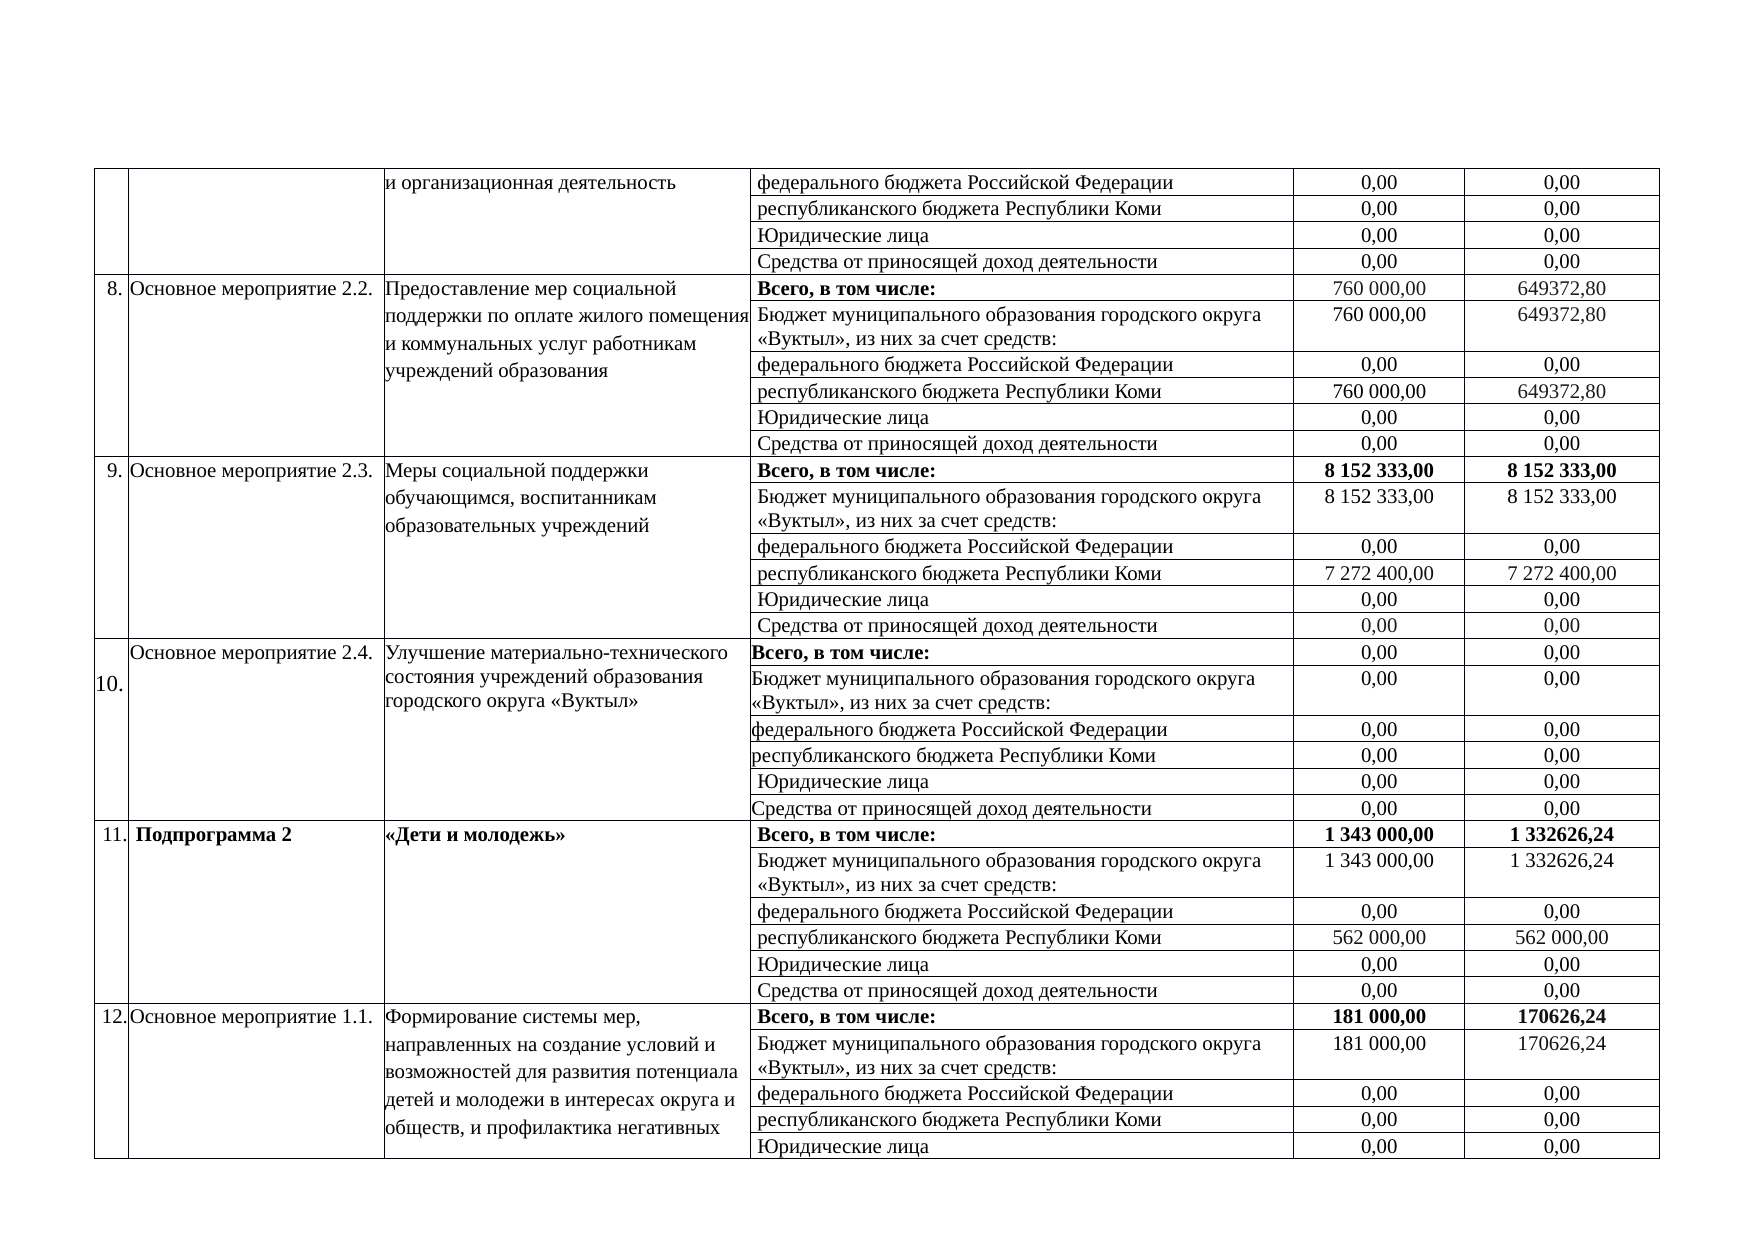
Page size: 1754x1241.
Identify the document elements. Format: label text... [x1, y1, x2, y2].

table_cell 7 272 400,00 [1294, 560, 1464, 585]
table_cell 7 272 400,00 [1465, 560, 1659, 585]
table_cell 562 000,00 [1465, 925, 1659, 950]
table_cell 760 000,00 [1294, 275, 1464, 300]
table_cell Предоставление мер социальной поддержки по оплате жилого помещения и коммунальных услуг работникам учреждений образования [385, 275, 750, 456]
table_cell 0,00 [1294, 196, 1464, 221]
table_cell Средства от приносящей доход деятельности [751, 977, 1293, 1002]
table_cell 9. [95, 457, 128, 638]
table_cell Юридические лица [751, 951, 1293, 976]
table_cell 760 000,00 [1294, 301, 1464, 351]
table_cell 0,00 [1294, 222, 1464, 247]
table_cell 0,00 [1294, 898, 1464, 923]
table_cell 0,00 [1465, 666, 1659, 715]
table_cell 0,00 [1294, 169, 1464, 195]
table_cell 0,00 [1294, 1133, 1464, 1158]
table_cell Средства от приносящей доход деятельности [751, 249, 1293, 274]
table_cell Всего, в том числе: [751, 275, 1293, 300]
table_cell 0,00 [1294, 404, 1464, 429]
table_cell 0,00 [1465, 169, 1659, 195]
table_cell 0,00 [1294, 249, 1464, 274]
table_cell 170626,24 [1465, 1030, 1659, 1079]
table_cell 0,00 [1465, 795, 1659, 820]
table_cell Основное мероприятие 1.1. [129, 1004, 384, 1158]
table_cell федерального бюджета Российской Федерации [751, 716, 1293, 741]
table_cell Всего, в том числе: [751, 457, 1293, 482]
table_cell Бюджет муниципального образования городского округа «Вуктыл», из них за счет средств: [751, 666, 1293, 715]
table_cell 8. [95, 275, 128, 456]
table_cell Бюджет муниципального образования городского округа «Вуктыл», из них за счет средств: [751, 848, 1293, 897]
table_cell 8 152 333,00 [1294, 457, 1464, 482]
table_cell 8 152 333,00 [1465, 483, 1659, 533]
table_cell 0,00 [1465, 613, 1659, 638]
table_cell 8 152 333,00 [1294, 483, 1464, 533]
table_cell Юридические лица [751, 222, 1293, 247]
table_cell 0,00 [1294, 795, 1464, 820]
table_cell 0,00 [1465, 196, 1659, 221]
table_cell Юридические лица [751, 404, 1293, 429]
table_cell Юридические лица [751, 769, 1293, 794]
table_cell 1 343 000,00 [1294, 848, 1464, 897]
table_cell 181 000,00 [1294, 1004, 1464, 1029]
table_cell 760 000,00 [1294, 378, 1464, 403]
table_cell 0,00 [1465, 352, 1659, 377]
table_cell Основное мероприятие 2.2. [129, 275, 384, 456]
table_cell 0,00 [1465, 534, 1659, 559]
table_cell 0,00 [1465, 1133, 1659, 1158]
table_cell 0,00 [1294, 742, 1464, 768]
table_cell Юридические лица [751, 586, 1293, 612]
table_cell Основное мероприятие 2.3. [129, 457, 384, 638]
table_cell 1 332626,24 [1465, 848, 1659, 897]
table_cell Меры социальной поддержки обучающимся, воспитанникам образовательных учреждений [385, 457, 750, 638]
table_cell Улучшение материально-технического состояния учреждений образования городского округа «Вуктыл» [385, 639, 750, 820]
table_cell Бюджет муниципального образования городского округа «Вуктыл», из них за счет средств: [751, 1030, 1293, 1079]
table_cell 0,00 [1294, 534, 1464, 559]
table_cell республиканского бюджета Республики Коми [751, 560, 1293, 585]
table_cell 0,00 [1294, 951, 1464, 976]
table_cell Средства от приносящей доход деятельности [751, 795, 1293, 820]
table_cell 170626,24 [1465, 1004, 1659, 1029]
table_cell 0,00 [1465, 639, 1659, 664]
table_cell федерального бюджета Российской Федерации [751, 898, 1293, 923]
table_cell 0,00 [1465, 404, 1659, 429]
table_cell 0,00 [1465, 586, 1659, 612]
table_cell 0,00 [1465, 716, 1659, 741]
table_cell 0,00 [1465, 951, 1659, 976]
table_cell федерального бюджета Российской Федерации [751, 1080, 1293, 1106]
table_cell Средства от приносящей доход деятельности [751, 613, 1293, 638]
table_cell 0,00 [1465, 898, 1659, 923]
table_cell республиканского бюджета Республики Коми [751, 742, 1293, 768]
table_cell 0,00 [1465, 1080, 1659, 1106]
table_cell республиканского бюджета Республики Коми [751, 1107, 1293, 1132]
table_cell Всего, в том числе: [751, 639, 1293, 664]
table_cell 0,00 [1294, 666, 1464, 715]
table_cell республиканского бюджета Республики Коми [751, 196, 1293, 221]
table_cell 0,00 [1294, 769, 1464, 794]
table_cell Средства от приносящей доход деятельности [751, 431, 1293, 456]
table_cell федерального бюджета Российской Федерации [751, 169, 1293, 195]
table_cell [95, 169, 128, 274]
table_cell 0,00 [1294, 613, 1464, 638]
table_cell Подпрограмма 2 [129, 821, 384, 1002]
table_cell Юридические лица [751, 1133, 1293, 1158]
table_cell 0,00 [1465, 769, 1659, 794]
table_cell 0,00 [1294, 352, 1464, 377]
table_cell 1 332626,24 [1465, 821, 1659, 847]
table_cell 0,00 [1294, 1080, 1464, 1106]
table_cell республиканского бюджета Республики Коми [751, 378, 1293, 403]
table_cell Всего, в том числе: [751, 821, 1293, 847]
table_cell Всего, в том числе: [751, 1004, 1293, 1029]
table_cell 649372,80 [1465, 301, 1659, 351]
table_cell федерального бюджета Российской Федерации [751, 534, 1293, 559]
table_cell Бюджет муниципального образования городского округа «Вуктыл», из них за счет средств: [751, 483, 1293, 533]
table_cell 0,00 [1465, 249, 1659, 274]
table_cell и организационная деятельность [385, 169, 750, 274]
table_cell 0,00 [1465, 222, 1659, 247]
table_cell 0,00 [1465, 431, 1659, 456]
table_cell [129, 169, 384, 274]
table_cell 649372,80 [1465, 378, 1659, 403]
table_cell 0,00 [1294, 716, 1464, 741]
table_cell 11. [95, 821, 128, 1002]
table_cell «Дети и молодежь» [385, 821, 750, 1002]
table_cell Основное мероприятие 2.4. [129, 639, 384, 820]
table_cell 0,00 [1294, 639, 1464, 664]
table_cell 1 343 000,00 [1294, 821, 1464, 847]
table_cell 181 000,00 [1294, 1030, 1464, 1079]
table_cell 0,00 [1465, 742, 1659, 768]
table_cell 10. [95, 639, 128, 820]
table_cell федерального бюджета Российской Федерации [751, 352, 1293, 377]
table_cell Формирование системы мер, направленных на создание условий и возможностей для развития потенциала детей и молодежи в интересах округа и обществ, и профилактика негативных [385, 1004, 750, 1158]
table_cell 0,00 [1465, 977, 1659, 1002]
table_cell Бюджет муниципального образования городского округа «Вуктыл», из них за счет средств: [751, 301, 1293, 351]
table_cell 649372,80 [1465, 275, 1659, 300]
table_cell 8 152 333,00 [1465, 457, 1659, 482]
table_cell 0,00 [1294, 1107, 1464, 1132]
table_cell 0,00 [1294, 586, 1464, 612]
table_cell 12. [95, 1004, 128, 1158]
table_cell 562 000,00 [1294, 925, 1464, 950]
table_cell 0,00 [1294, 977, 1464, 1002]
table_cell республиканского бюджета Республики Коми [751, 925, 1293, 950]
table_cell 0,00 [1465, 1107, 1659, 1132]
table_cell 0,00 [1294, 431, 1464, 456]
